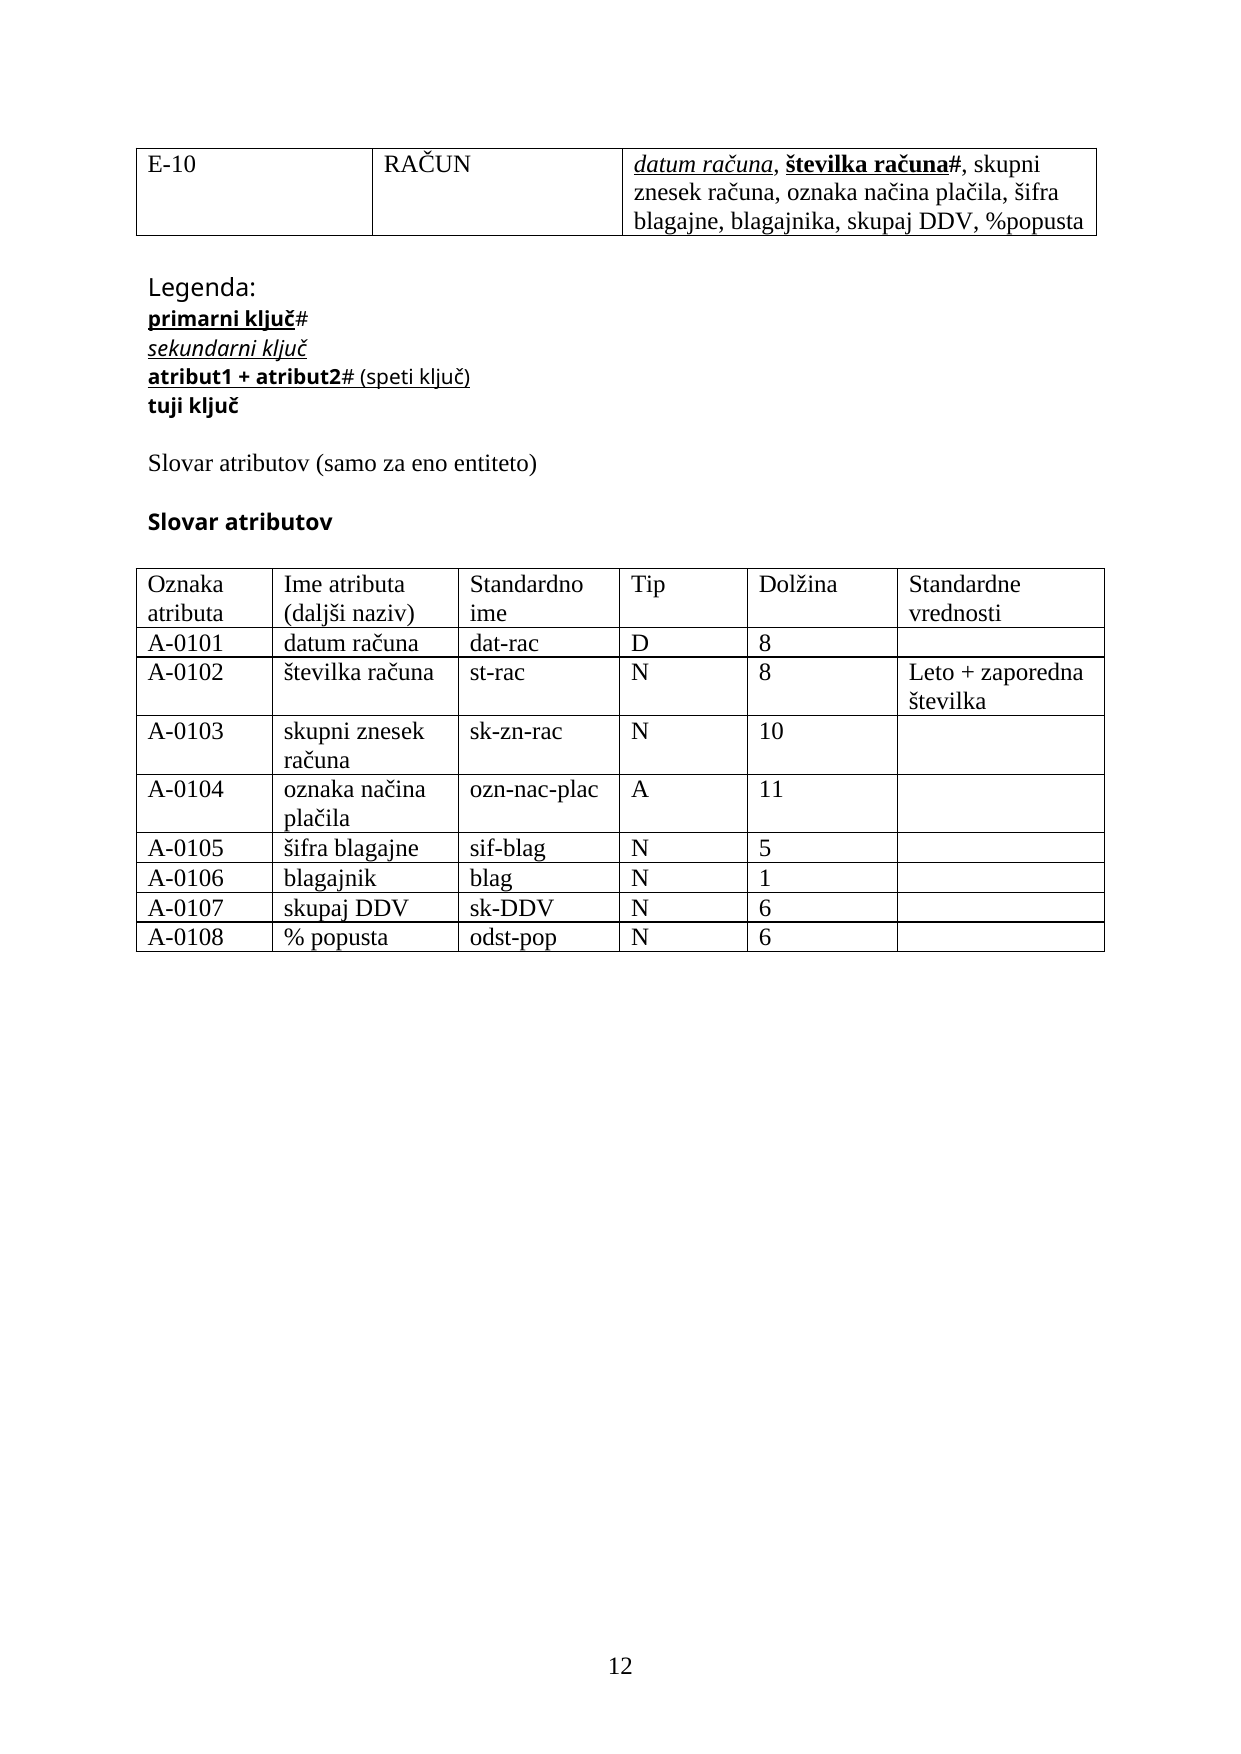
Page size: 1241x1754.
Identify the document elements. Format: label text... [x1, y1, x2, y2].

table_cell skupni znesek računa [273, 716, 458, 773]
table_cell Leto + zaporedna številka [898, 658, 1104, 715]
table_cell [898, 716, 1104, 773]
table_cell A-0108 [137, 923, 272, 951]
table_cell RAČUN [373, 149, 622, 235]
table_cell 10 [748, 716, 897, 773]
table_cell A-0107 [137, 893, 272, 921]
table_cell [898, 775, 1104, 832]
table_cell N [620, 893, 747, 921]
table_cell A-0102 [137, 658, 272, 715]
text Slovar atributov (samo za eno entiteto) [148, 448, 1092, 477]
table_cell blag [459, 863, 619, 892]
table_cell [898, 923, 1104, 951]
table_cell [898, 628, 1104, 656]
table_cell D [620, 628, 747, 656]
table_cell N [620, 716, 747, 773]
table_cell N [620, 863, 747, 892]
table_cell A-0106 [137, 863, 272, 892]
text tuji ključ [148, 391, 1092, 419]
table_cell A [620, 775, 747, 832]
table_cell A-0103 [137, 716, 272, 773]
table_cell datum računa [273, 628, 458, 656]
text sekundarni ključ [148, 333, 1092, 362]
table_cell % popusta [273, 923, 458, 951]
table_header Standardno ime [459, 569, 619, 627]
table_cell sif-blag [459, 833, 619, 862]
table_cell 5 [748, 833, 897, 862]
table_cell šifra blagajne [273, 833, 458, 862]
table_cell st-rac [459, 658, 619, 715]
table_header Oznaka atributa [137, 569, 272, 627]
table_cell dat-rac [459, 628, 619, 656]
text Legenda: [148, 270, 1092, 304]
table_cell E-10 [137, 149, 372, 235]
table_cell številka računa [273, 658, 458, 715]
table_cell blagajnik [273, 863, 458, 892]
table_header Ime atributa (daljši naziv) [273, 569, 458, 627]
table_cell A-0101 [137, 628, 272, 656]
table_cell 1 [748, 863, 897, 892]
table_cell N [620, 658, 747, 715]
text atribut1 + atribut2# (speti ključ) [148, 362, 1092, 391]
table_cell 11 [748, 775, 897, 832]
table_cell N [620, 923, 747, 951]
table_cell 8 [748, 628, 897, 656]
table_cell ozn-nac-plac [459, 775, 619, 832]
table_cell [898, 863, 1104, 892]
table_cell odst-pop [459, 923, 619, 951]
table_header Dolžina [748, 569, 897, 627]
table_cell 6 [748, 923, 897, 951]
table_cell 6 [748, 893, 897, 921]
table_cell oznaka načina plačila [273, 775, 458, 832]
table_cell skupaj DDV [273, 893, 458, 921]
text primarni ključ# [148, 304, 1092, 333]
text Slovar atributov [148, 506, 1092, 537]
table_cell [898, 833, 1104, 862]
table_header Tip [620, 569, 747, 627]
table_cell N [620, 833, 747, 862]
table_header Standardne vrednosti [898, 569, 1104, 627]
table_cell datum računa, številka računa#, skupni znesek računa, oznaka načina plačila, šifra blagajne, blagajnika, skupaj DDV, %popusta [623, 149, 1096, 235]
table_cell sk-zn-rac [459, 716, 619, 773]
table_cell sk-DDV [459, 893, 619, 921]
table_cell A-0104 [137, 775, 272, 832]
table_cell [898, 893, 1104, 921]
table_cell A-0105 [137, 833, 272, 862]
table_cell 8 [748, 658, 897, 715]
